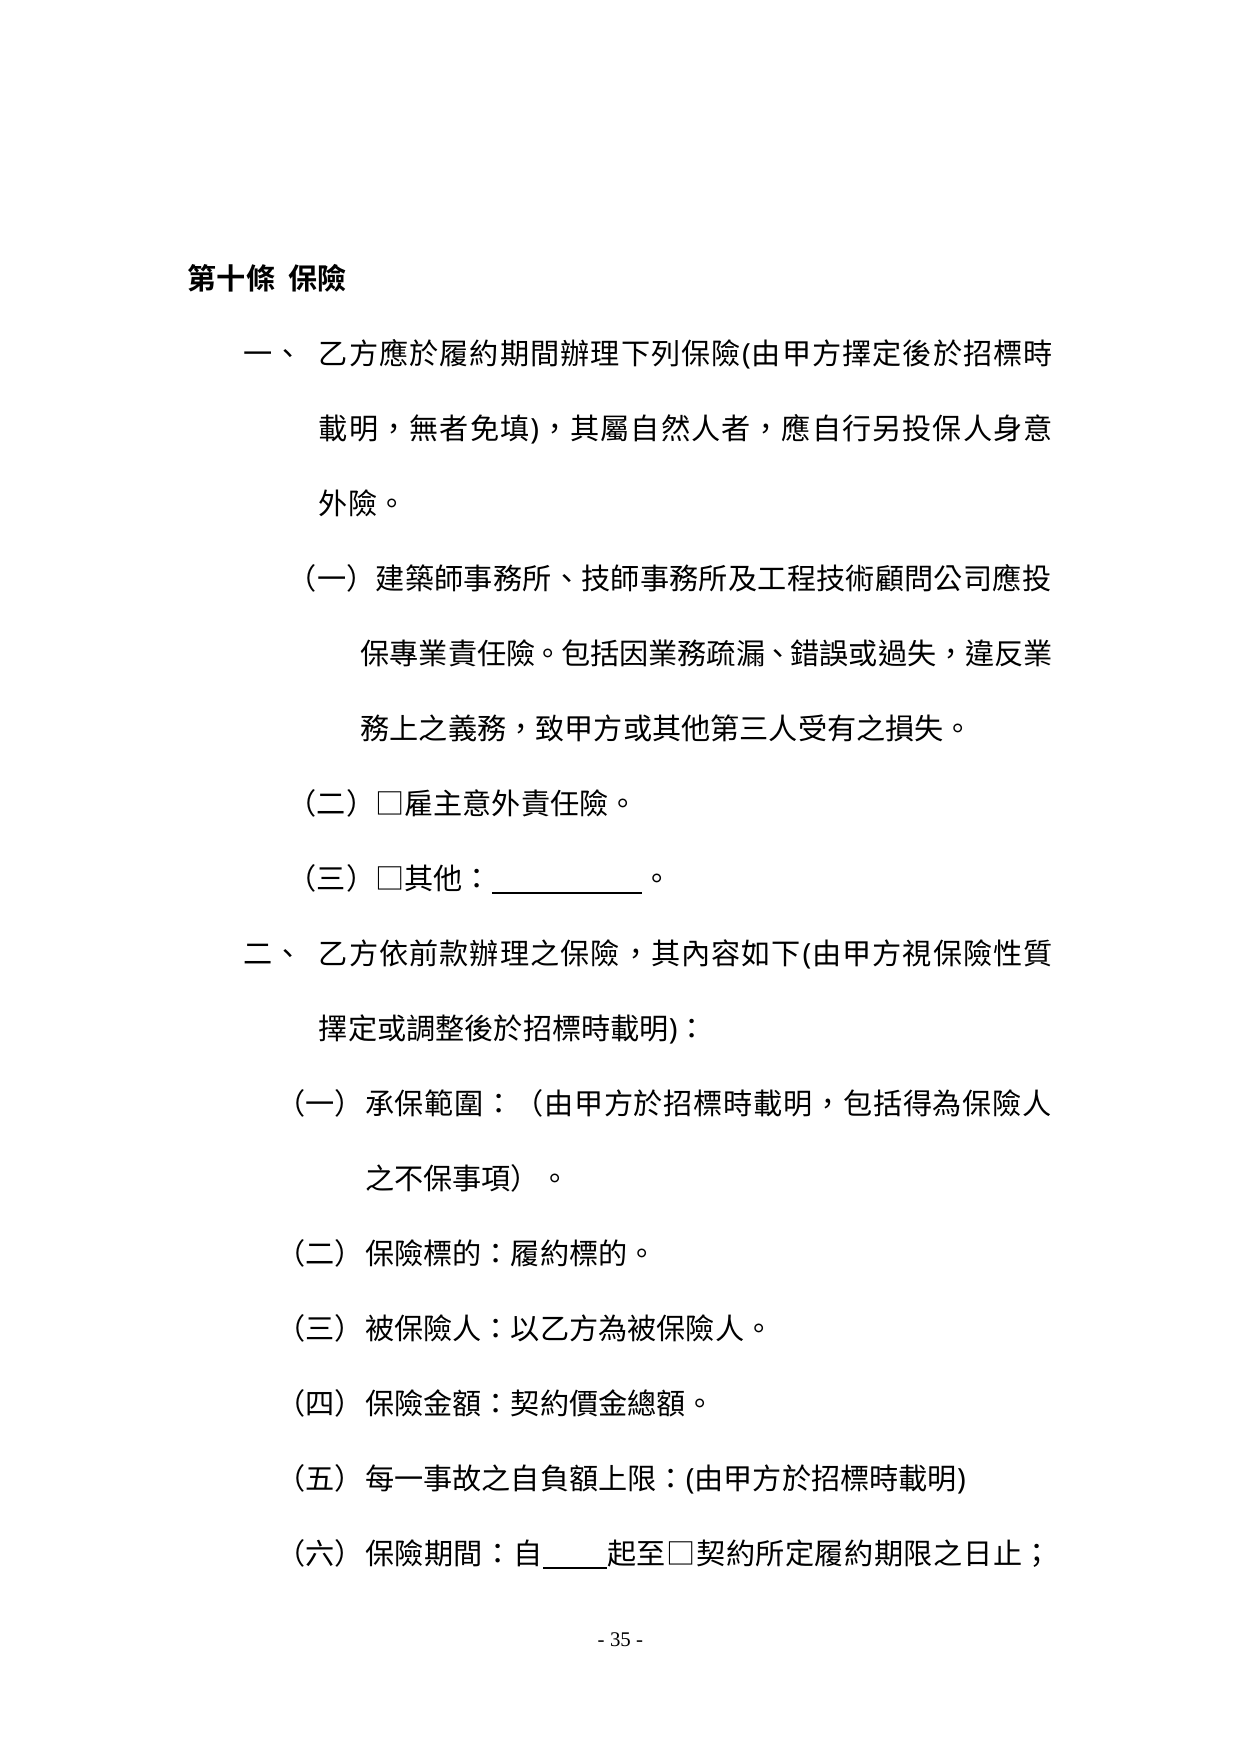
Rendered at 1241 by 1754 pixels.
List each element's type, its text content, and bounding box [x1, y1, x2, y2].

list 保險期間：自 起至□契約所定履約期限之日止； [276, 1514, 1053, 1589]
list 保險金額：契約價金總額。 [276, 1364, 1053, 1439]
list 每一事故之自負額上限：(由甲方於招標時載明) [276, 1439, 1053, 1514]
text （一）建築師事務所、技師事務所及工程技術顧問公司應投保專業責任險。包括因業務疏漏、錯誤或過失，違反業務上之義務，致甲方或其他第三人受有之損失。 [287, 539, 1053, 764]
text 第十條 保險 [187, 239, 1053, 314]
list 乙方依前款辦理之保險，其內容如下(由甲方視保險性質擇定或調整後於招標時載明)： [244, 914, 1053, 1064]
list 被保險人：以乙方為被保險人。 [276, 1289, 1053, 1364]
list 乙方應於履約期間辦理下列保險(由甲方擇定後於招標時載明，無者免填)，其屬自然人者，應自行另投保人身意外險。 [244, 314, 1053, 539]
text （三）□其他： 。 [287, 839, 1053, 914]
list 保險標的：履約標的。 [276, 1214, 1053, 1289]
list 承保範圍：（由甲方於招標時載明，包括得為保險人之不保事項）。 [276, 1064, 1053, 1214]
text （二）□雇主意外責任險。 [287, 764, 1053, 839]
